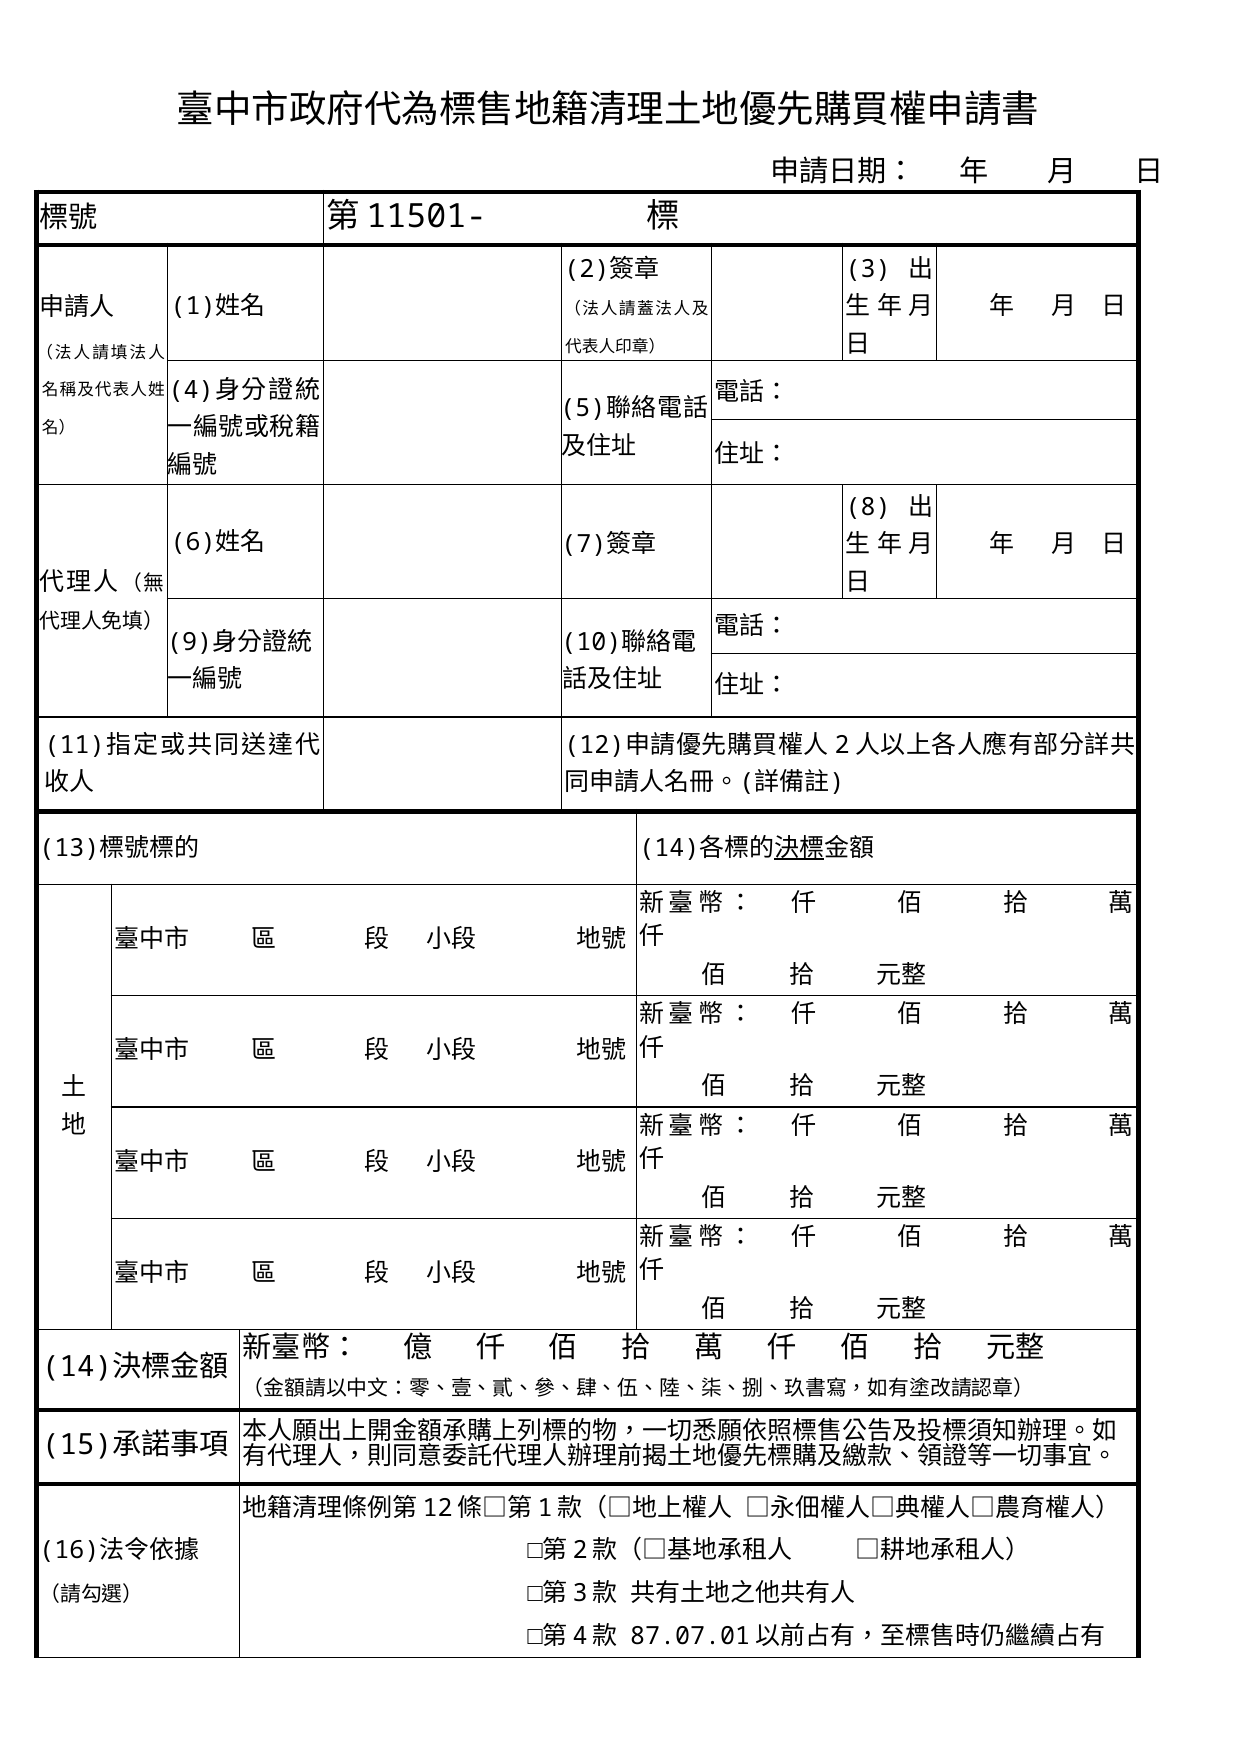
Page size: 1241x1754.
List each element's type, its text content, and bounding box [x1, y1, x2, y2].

table_cell 本人願出上開金額承購上列標的物，一切悉願依照標售公告及投標須知辦理。如有代理人，則同意委託代理人辦理前揭土地優先標購及繳款、領證等一切事宜。 [240, 1412, 1136, 1482]
table_cell (4)身分證統一編號或稅籍編號 [168, 361, 323, 484]
table_cell (2)簽章 （法人請蓋法人及代表人印章） [562, 247, 711, 360]
text 申請日期： 年 月 日 [52, 127, 1163, 189]
table_cell 臺中市 區 段 小段 地號 [112, 1108, 636, 1218]
table_cell 電話： [712, 599, 1136, 653]
table_cell (9)身分證統一編號 [168, 599, 323, 716]
table_cell (5)聯絡電話及住址 [562, 361, 711, 484]
table_cell [324, 599, 561, 716]
table_cell (11)指定或共同送達代收人 [39, 718, 323, 809]
table_cell 臺中市 區 段 小段 地號 [112, 885, 636, 995]
table_cell 新臺幣： 仟 佰 拾 萬 仟 佰 拾 元整 [637, 1108, 1136, 1218]
table_cell 土 地 [39, 885, 111, 1329]
table_header 標號 [39, 194, 323, 243]
table_cell 臺中市 區 段 小段 地號 [112, 1219, 636, 1329]
table_cell 新臺幣： 仟 佰 拾 萬 仟 佰 拾 元整 [637, 1219, 1136, 1329]
table_cell 年 月 日 [937, 247, 1136, 360]
table_cell 新臺幣： 仟 佰 拾 萬 仟 佰 拾 元整 [637, 996, 1136, 1106]
table_cell (14)各標的決標金額 [637, 814, 1136, 883]
table_cell (1)姓名 [168, 247, 323, 360]
table_cell (13)標號標的 [39, 814, 636, 883]
table_cell [324, 718, 561, 809]
table_cell (8)出生年月日 [843, 485, 936, 598]
table_cell (7)簽章 [562, 485, 711, 598]
table_cell 住址： [712, 420, 1136, 484]
table_cell 代理人（無代理人免填） [39, 485, 167, 716]
table_cell [324, 485, 561, 598]
table_header 第11501- 標 [324, 194, 1136, 243]
table_cell (10)聯絡電話及住址 [562, 599, 711, 716]
table_cell (16)法令依據 （請勾選） [39, 1486, 239, 1657]
text 臺中市政府代為標售地籍清理土地優先購買權申請書 [52, 64, 1163, 127]
table_cell [712, 247, 842, 360]
table_cell 新臺幣： 仟 佰 拾 萬 仟 佰 拾 元整 [637, 885, 1136, 995]
table_cell 住址： [712, 654, 1136, 716]
table_cell (14)決標金額 [39, 1330, 239, 1407]
table_cell 地籍清理條例第12條□第1款（□地上權人 □永佃權人□典權人□農育權人） □第2款（□基地承租人 □耕地承租人） □第3款 共有土地之他共有人 □第4款 87.07.01以前占有，至標售時仍繼續占有 [240, 1486, 1136, 1657]
table_cell 年 月 日 [937, 485, 1136, 598]
table_cell [712, 485, 842, 598]
table_cell (6)姓名 [168, 485, 323, 598]
table_cell 電話： [712, 361, 1136, 419]
table_cell 新臺幣： 億 仟 佰 拾 萬 仟 佰 拾 元整 （金額請以中文：零、壹、貳、參、肆、伍、陸、柒、捌、玖書寫，如有塗改請認章） [240, 1330, 1136, 1407]
table_cell [324, 361, 561, 484]
table_cell (3)出生年月日 [843, 247, 936, 360]
table_cell [324, 247, 561, 360]
table_cell 臺中市 區 段 小段 地號 [112, 996, 636, 1106]
table_cell 申請人 （法人請填法人名稱及代表人姓名） [39, 247, 167, 484]
table_cell (15)承諾事項 [39, 1412, 239, 1482]
table_cell (12)申請優先購買權人2人以上各人應有部分詳共同申請人名冊。(詳備註) [562, 718, 1136, 809]
